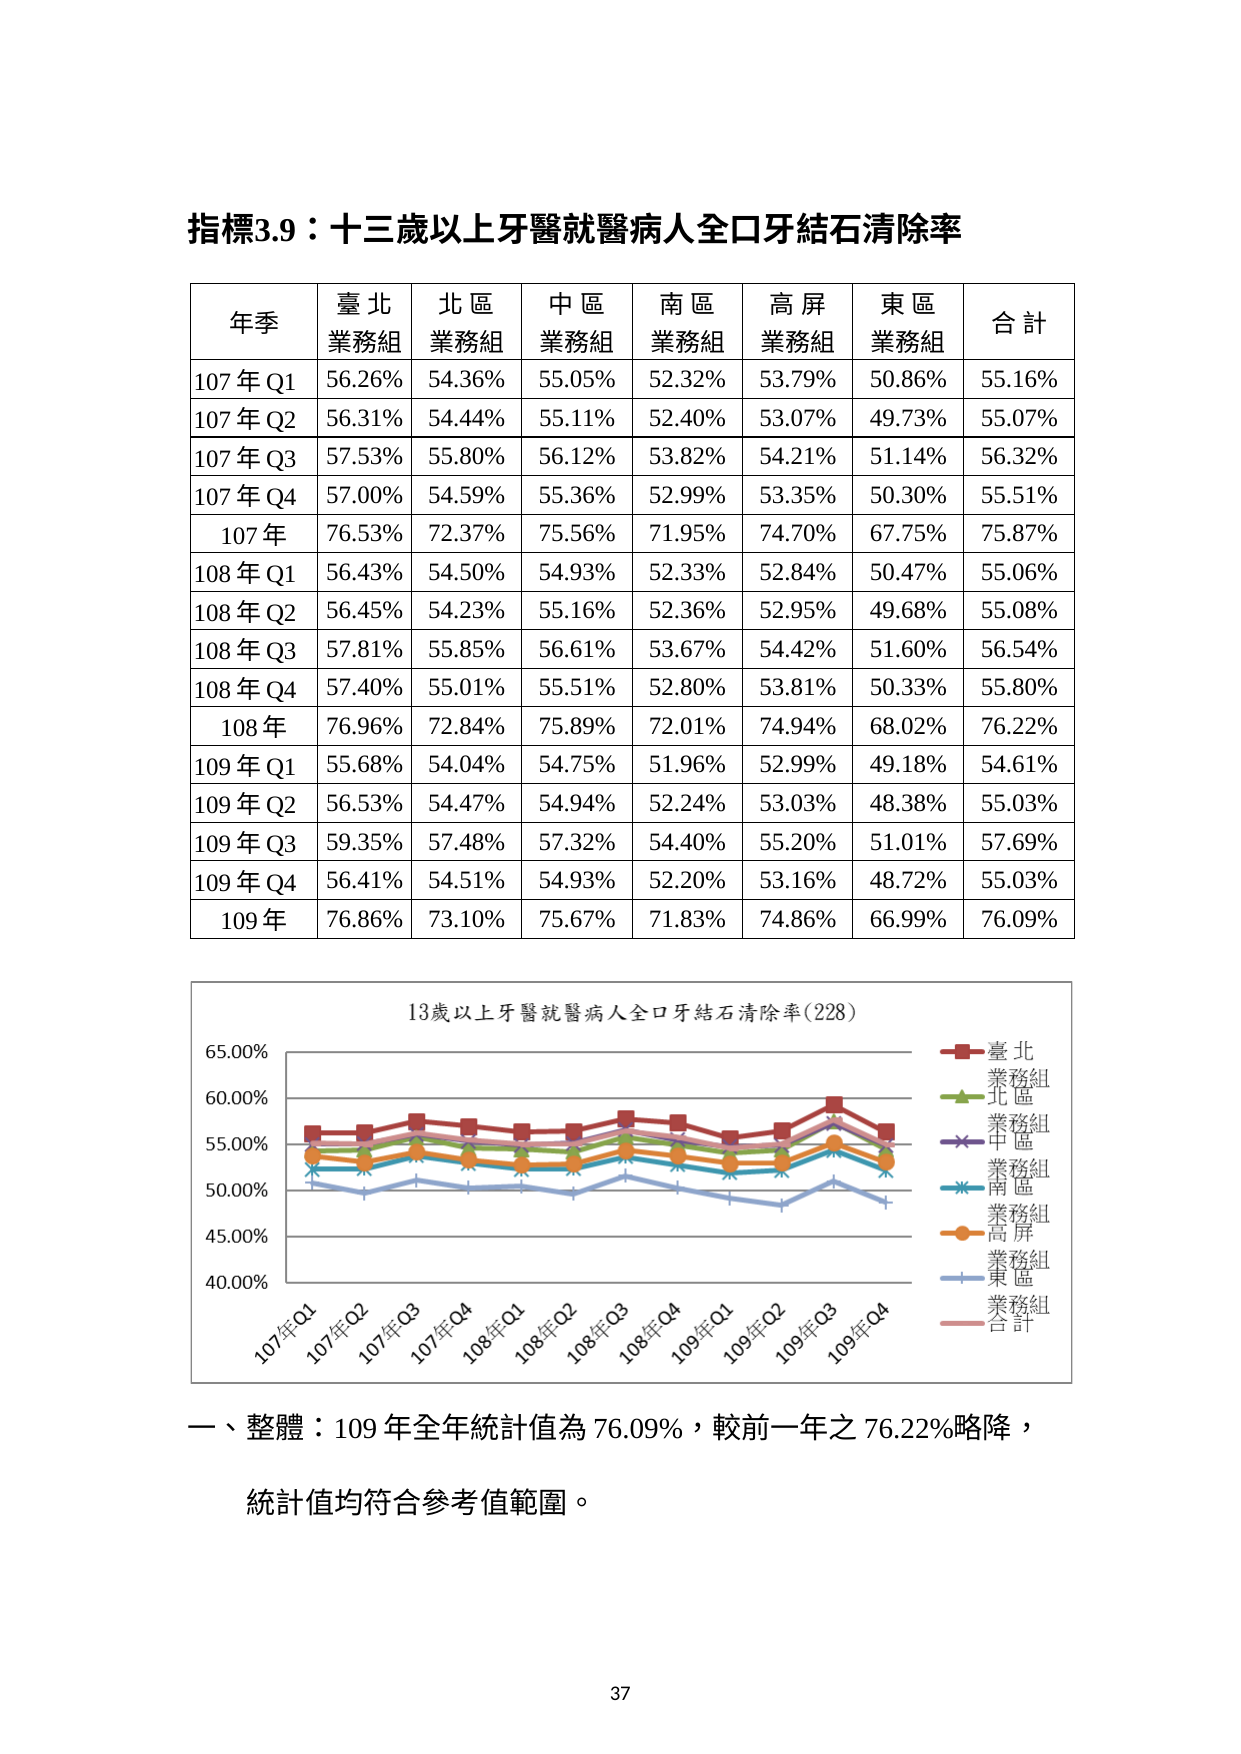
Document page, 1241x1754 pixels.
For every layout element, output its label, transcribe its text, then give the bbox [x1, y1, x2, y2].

table_cell 76.96% [318, 707, 411, 745]
table_cell 56.32% [964, 438, 1074, 475]
table_cell 55.03% [964, 861, 1074, 899]
table_cell 54.40% [633, 823, 742, 860]
table_cell 52.20% [633, 861, 742, 899]
table_cell 52.99% [743, 746, 852, 783]
table_cell 55.07% [964, 399, 1074, 436]
table_cell 55.05% [522, 360, 632, 398]
picture [190, 981, 1073, 1384]
table_cell 54.04% [412, 746, 521, 783]
table_cell 51.14% [853, 438, 963, 475]
table_cell 54.36% [412, 360, 521, 398]
table_cell 66.99% [853, 900, 963, 937]
table_cell 72.37% [412, 515, 521, 552]
table_cell 53.03% [743, 784, 852, 822]
table_cell 52.36% [633, 592, 742, 629]
table_cell 57.48% [412, 823, 521, 860]
table_cell 50.86% [853, 360, 963, 398]
table_cell 54.50% [412, 553, 521, 591]
table_cell 56.45% [318, 592, 411, 629]
table_cell 48.38% [853, 784, 963, 822]
table_cell 55.11% [522, 399, 632, 436]
table_cell 74.86% [743, 900, 852, 937]
table_cell 74.70% [743, 515, 852, 552]
table_cell 59.35% [318, 823, 411, 860]
table_cell 109年Q2 [191, 784, 317, 822]
table_cell 55.36% [522, 476, 632, 513]
table_cell 55.01% [412, 669, 521, 706]
table_header 年季 [191, 284, 317, 359]
table_cell 52.84% [743, 553, 852, 591]
table_cell 54.59% [412, 476, 521, 513]
table_cell 76.86% [318, 900, 411, 937]
table_cell 73.10% [412, 900, 521, 937]
table_cell 57.40% [318, 669, 411, 706]
table_cell 52.24% [633, 784, 742, 822]
table_cell 107年Q1 [191, 360, 317, 398]
table_cell 108年Q3 [191, 630, 317, 668]
table_cell 56.41% [318, 861, 411, 899]
table_cell 55.03% [964, 784, 1074, 822]
table_cell 56.54% [964, 630, 1074, 668]
table_cell 50.33% [853, 669, 963, 706]
table_cell 54.21% [743, 438, 852, 475]
table_cell 68.02% [853, 707, 963, 745]
table_cell 108年 [191, 707, 317, 745]
table_cell 75.67% [522, 900, 632, 937]
table_cell 107年Q3 [191, 438, 317, 475]
table_cell 109年Q4 [191, 861, 317, 899]
table_cell 56.61% [522, 630, 632, 668]
table_cell 50.47% [853, 553, 963, 591]
table_cell 74.94% [743, 707, 852, 745]
table_cell 56.43% [318, 553, 411, 591]
table_cell 108年Q1 [191, 553, 317, 591]
text 一、整體：109年全年統計值為76.09%，較前一年之76.22%略降，統計值均符合參考值範圍。 [187, 1388, 1053, 1538]
table_cell 55.80% [964, 669, 1074, 706]
table_cell 54.42% [743, 630, 852, 668]
table_cell 76.53% [318, 515, 411, 552]
table_cell 55.06% [964, 553, 1074, 591]
table_cell 51.60% [853, 630, 963, 668]
table_cell 53.35% [743, 476, 852, 513]
table_header 東 區 業務組 [853, 284, 963, 359]
table_cell 107年Q4 [191, 476, 317, 513]
table_cell 55.80% [412, 438, 521, 475]
table_cell 56.12% [522, 438, 632, 475]
table_cell 54.23% [412, 592, 521, 629]
table_cell 55.16% [522, 592, 632, 629]
table_cell 72.84% [412, 707, 521, 745]
table_cell 67.75% [853, 515, 963, 552]
table_cell 55.68% [318, 746, 411, 783]
table_cell 76.09% [964, 900, 1074, 937]
table_cell 52.80% [633, 669, 742, 706]
table_cell 55.20% [743, 823, 852, 860]
table_cell 109年Q1 [191, 746, 317, 783]
table_cell 55.51% [964, 476, 1074, 513]
table_cell 53.81% [743, 669, 852, 706]
table_header 合 計 [964, 284, 1074, 359]
table_cell 49.68% [853, 592, 963, 629]
table_cell 76.22% [964, 707, 1074, 745]
table_cell 109年Q3 [191, 823, 317, 860]
table_cell 52.33% [633, 553, 742, 591]
table_cell 54.61% [964, 746, 1074, 783]
table_header 南 區 業務組 [633, 284, 742, 359]
table_cell 54.51% [412, 861, 521, 899]
table_cell 57.69% [964, 823, 1074, 860]
table_cell 56.31% [318, 399, 411, 436]
table_cell 108年Q2 [191, 592, 317, 629]
table_cell 75.56% [522, 515, 632, 552]
table_cell 108年Q4 [191, 669, 317, 706]
table_cell 50.30% [853, 476, 963, 513]
table_cell 54.93% [522, 861, 632, 899]
table_header 中 區 業務組 [522, 284, 632, 359]
table_cell 55.51% [522, 669, 632, 706]
table_cell 56.53% [318, 784, 411, 822]
table_header 高 屏 業務組 [743, 284, 852, 359]
table_header 北 區 業務組 [412, 284, 521, 359]
table_cell 51.96% [633, 746, 742, 783]
table_cell 51.01% [853, 823, 963, 860]
table_cell 53.79% [743, 360, 852, 398]
table_header [188, 283, 1081, 1388]
table_header 臺 北 業務組 [318, 284, 411, 359]
table_cell 53.16% [743, 861, 852, 899]
table_cell 57.81% [318, 630, 411, 668]
table_cell 72.01% [633, 707, 742, 745]
table_cell 52.99% [633, 476, 742, 513]
table_cell 52.40% [633, 399, 742, 436]
subtitle 指標3.9：十三歲以上牙醫就醫病人全口牙結石清除率 [187, 189, 1053, 264]
table_cell 54.93% [522, 553, 632, 591]
table_cell 71.95% [633, 515, 742, 552]
table_cell 55.85% [412, 630, 521, 668]
table_cell 49.73% [853, 399, 963, 436]
table_cell 55.16% [964, 360, 1074, 398]
table_cell 75.89% [522, 707, 632, 745]
table_cell 53.67% [633, 630, 742, 668]
table_cell 53.07% [743, 399, 852, 436]
table_cell 54.75% [522, 746, 632, 783]
table_cell 75.87% [964, 515, 1074, 552]
table_cell 107年 [191, 515, 317, 552]
table_cell 49.18% [853, 746, 963, 783]
table_cell 107年Q2 [191, 399, 317, 436]
table_cell 71.83% [633, 900, 742, 937]
table_cell 57.00% [318, 476, 411, 513]
table_cell 54.47% [412, 784, 521, 822]
table_cell 54.44% [412, 399, 521, 436]
table_cell 48.72% [853, 861, 963, 899]
table_cell 52.32% [633, 360, 742, 398]
table_cell 55.08% [964, 592, 1074, 629]
table_cell 53.82% [633, 438, 742, 475]
table_cell 57.53% [318, 438, 411, 475]
table_cell 57.32% [522, 823, 632, 860]
table_cell 54.94% [522, 784, 632, 822]
table_cell 52.95% [743, 592, 852, 629]
table_cell 56.26% [318, 360, 411, 398]
table_cell 109年 [191, 900, 317, 937]
